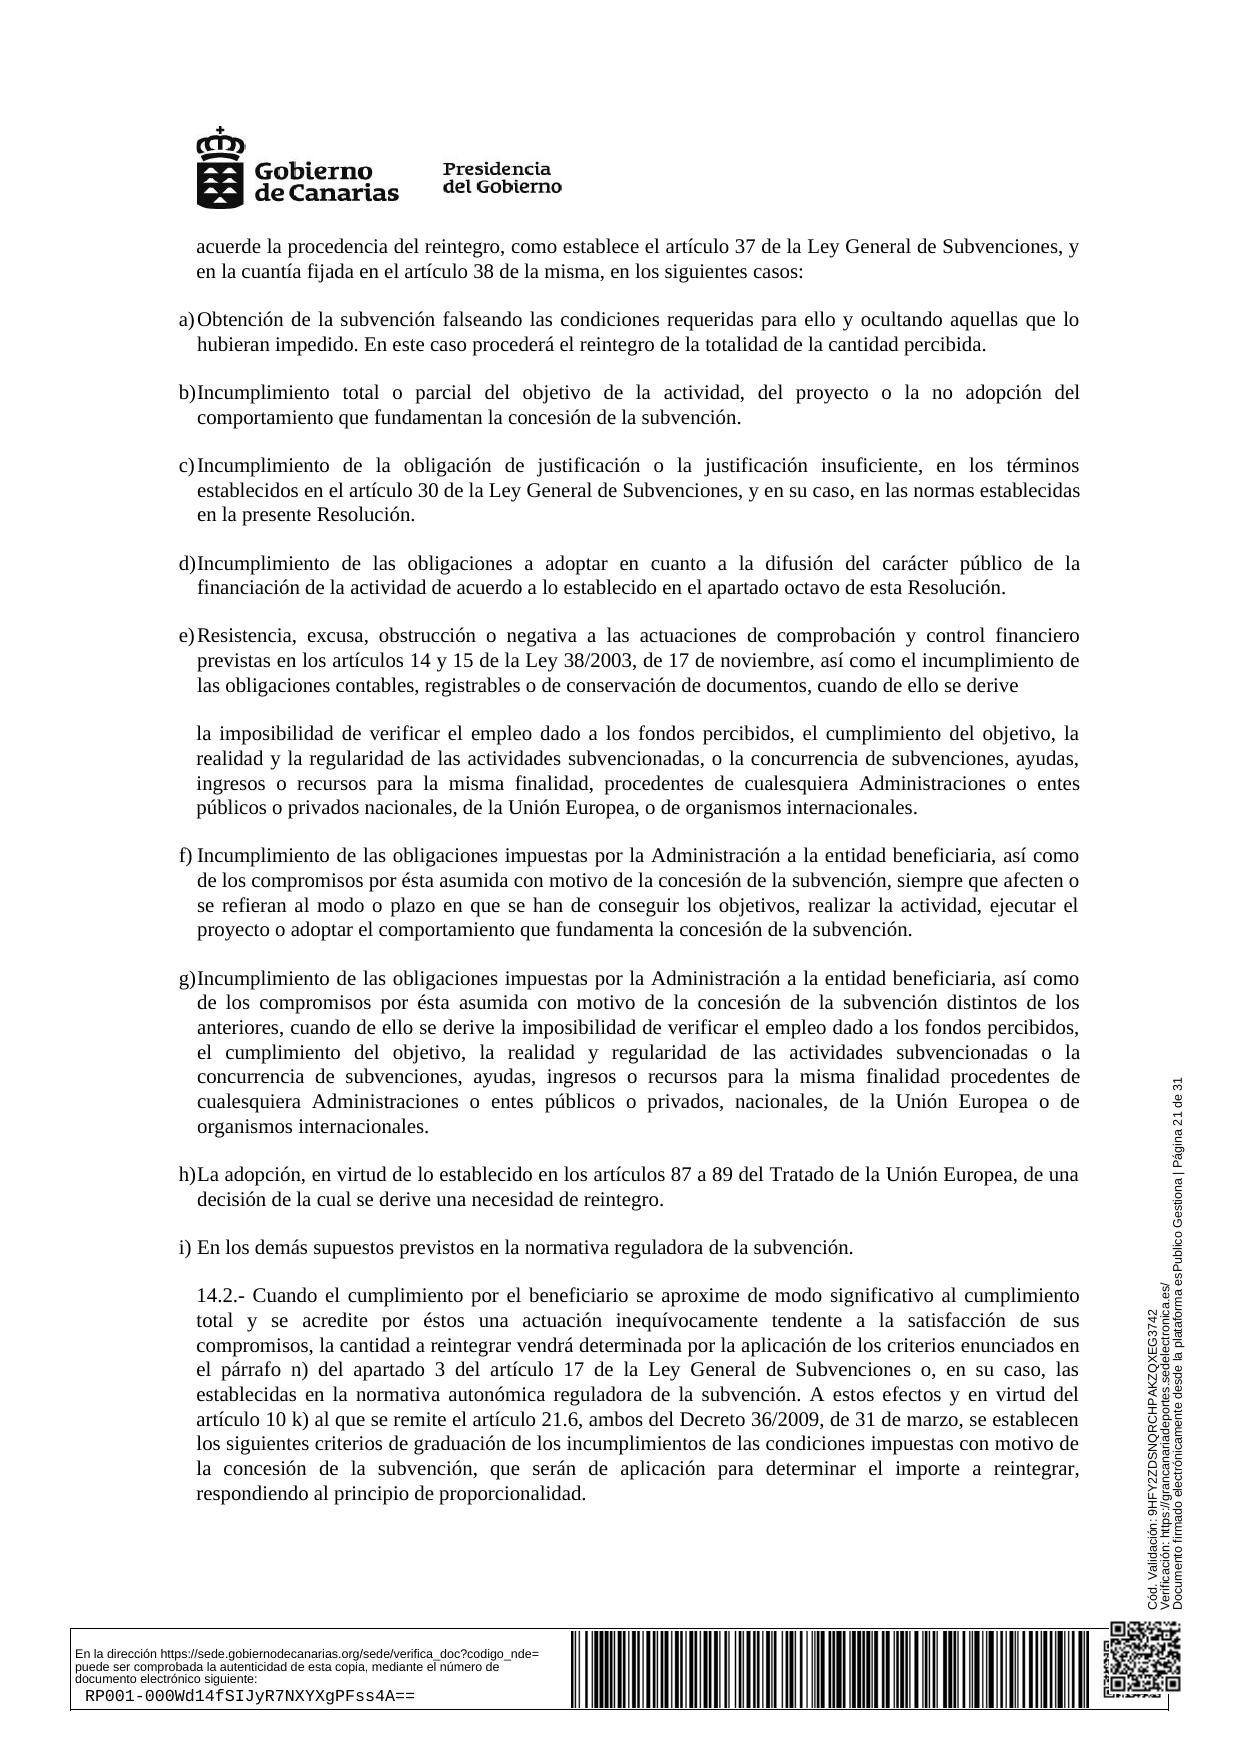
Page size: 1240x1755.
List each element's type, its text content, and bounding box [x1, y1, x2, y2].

list Incumplimiento de la obligación de justificación o la justificación insuficiente, en los términos establecidos en el artículo 30 de la Ley General de Subvenciones, y en su caso, en las normas establecidas en la presente Resolución. [178, 453, 1081, 526]
list Incumplimiento de las obligaciones impuestas por la Administración a la entidad beneficiaria, así como de los compromisos por ésta asumida con motivo de la concesión de la subvención distintos de los anteriores, cuando de ello se derive la imposibilidad de verificar el empleo dado a los fondos percibidos, el cumplimiento del objetivo, la realidad y regularidad de las actividades subvencionadas o la concurrencia de subvenciones, ayudas, ingresos o recursos para la misma finalidad procedentes de cualesquiera Administraciones o entes públicos o privados, nacionales, de la Unión Europea o de organismos internacionales. [178, 966, 1081, 1138]
list Resistencia, excusa, obstrucción o negativa a las actuaciones de comprobación y control financiero previstas en los artículos 14 y 15 de la Ley 38/2003, de 17 de noviembre, así como el incumplimiento de las obligaciones contables, registrables o de conservación de documentos, cuando de ello se derive [178, 623, 1081, 697]
text acuerde la procedencia del reintegro, como establece el artículo 37 de la Ley General de Subvenciones, y en la cuantía fijada en el artículo 38 de la misma, en los siguientes casos: [196, 234, 1081, 283]
list La adopción, en virtud de lo establecido en los artículos 87 a 89 del Tratado de la Unión Europea, de una decisión de la cual se derive una necesidad de reintegro. [178, 1162, 1081, 1211]
list En los demás supuestos previstos en la normativa reguladora de la subvención. [178, 1235, 1081, 1259]
list Incumplimiento de las obligaciones a adoptar en cuanto a la difusión del carácter público de la financiación de la actividad de acuerdo a lo establecido en el apartado octavo de esta Resolución. [178, 551, 1081, 599]
list Obtención de la subvención falseando las condiciones requeridas para ello y ocultando aquellas que lo hubieran impedido. En este caso procederá el reintegro de la totalidad de la cantidad percibida. [178, 307, 1081, 356]
list Incumplimiento total o parcial del objetivo de la actividad, del proyecto o la no adopción del comportamiento que fundamentan la concesión de la subvención. [178, 380, 1081, 429]
text 14.2.- Cuando el cumplimiento por el beneficiario se aproxime de modo significativo al cumplimiento total y se acredite por éstos una actuación inequívocamente tendente a la satisfacción de sus compromisos, la cantidad a reintegrar vendrá determinada por la aplicación de los criterios enunciados en el párrafo n) del apartado 3 del artículo 17 de la Ley General de Subvenciones o, en su caso, las establecidas en la normativa autonómica reguladora de la subvención. A estos efectos y en virtud del artículo 10 k) al que se remite el artículo 21.6, ambos del Decreto 36/2009, de 31 de marzo, se establecen los siguientes criterios de graduación de los incumplimientos de las condiciones impuestas con motivo de la concesión de la subvención, que serán de aplicación para determinar el importe a reintegrar, respondiendo al principio de proporcionalidad. [196, 1283, 1081, 1505]
list Incumplimiento de las obligaciones impuestas por la Administración a la entidad beneficiaria, así como de los compromisos por ésta asumida con motivo de la concesión de la subvención, siempre que afecten o se refieran al modo o plazo en que se han de conseguir los objetivos, realizar la actividad, ejecutar el proyecto o adoptar el comportamiento que fundamenta la concesión de la subvención. [178, 843, 1081, 941]
text la imposibilidad de verificar el empleo dado a los fondos percibidos, el cumplimiento del objetivo, la realidad y la regularidad de las actividades subvencionadas, o la concurrencia de subvenciones, ayudas, ingresos o recursos para la misma finalidad, procedentes de cualesquiera Administraciones o entes públicos o privados nacionales, de la Unión Europea, o de organismos internacionales. [196, 721, 1081, 819]
